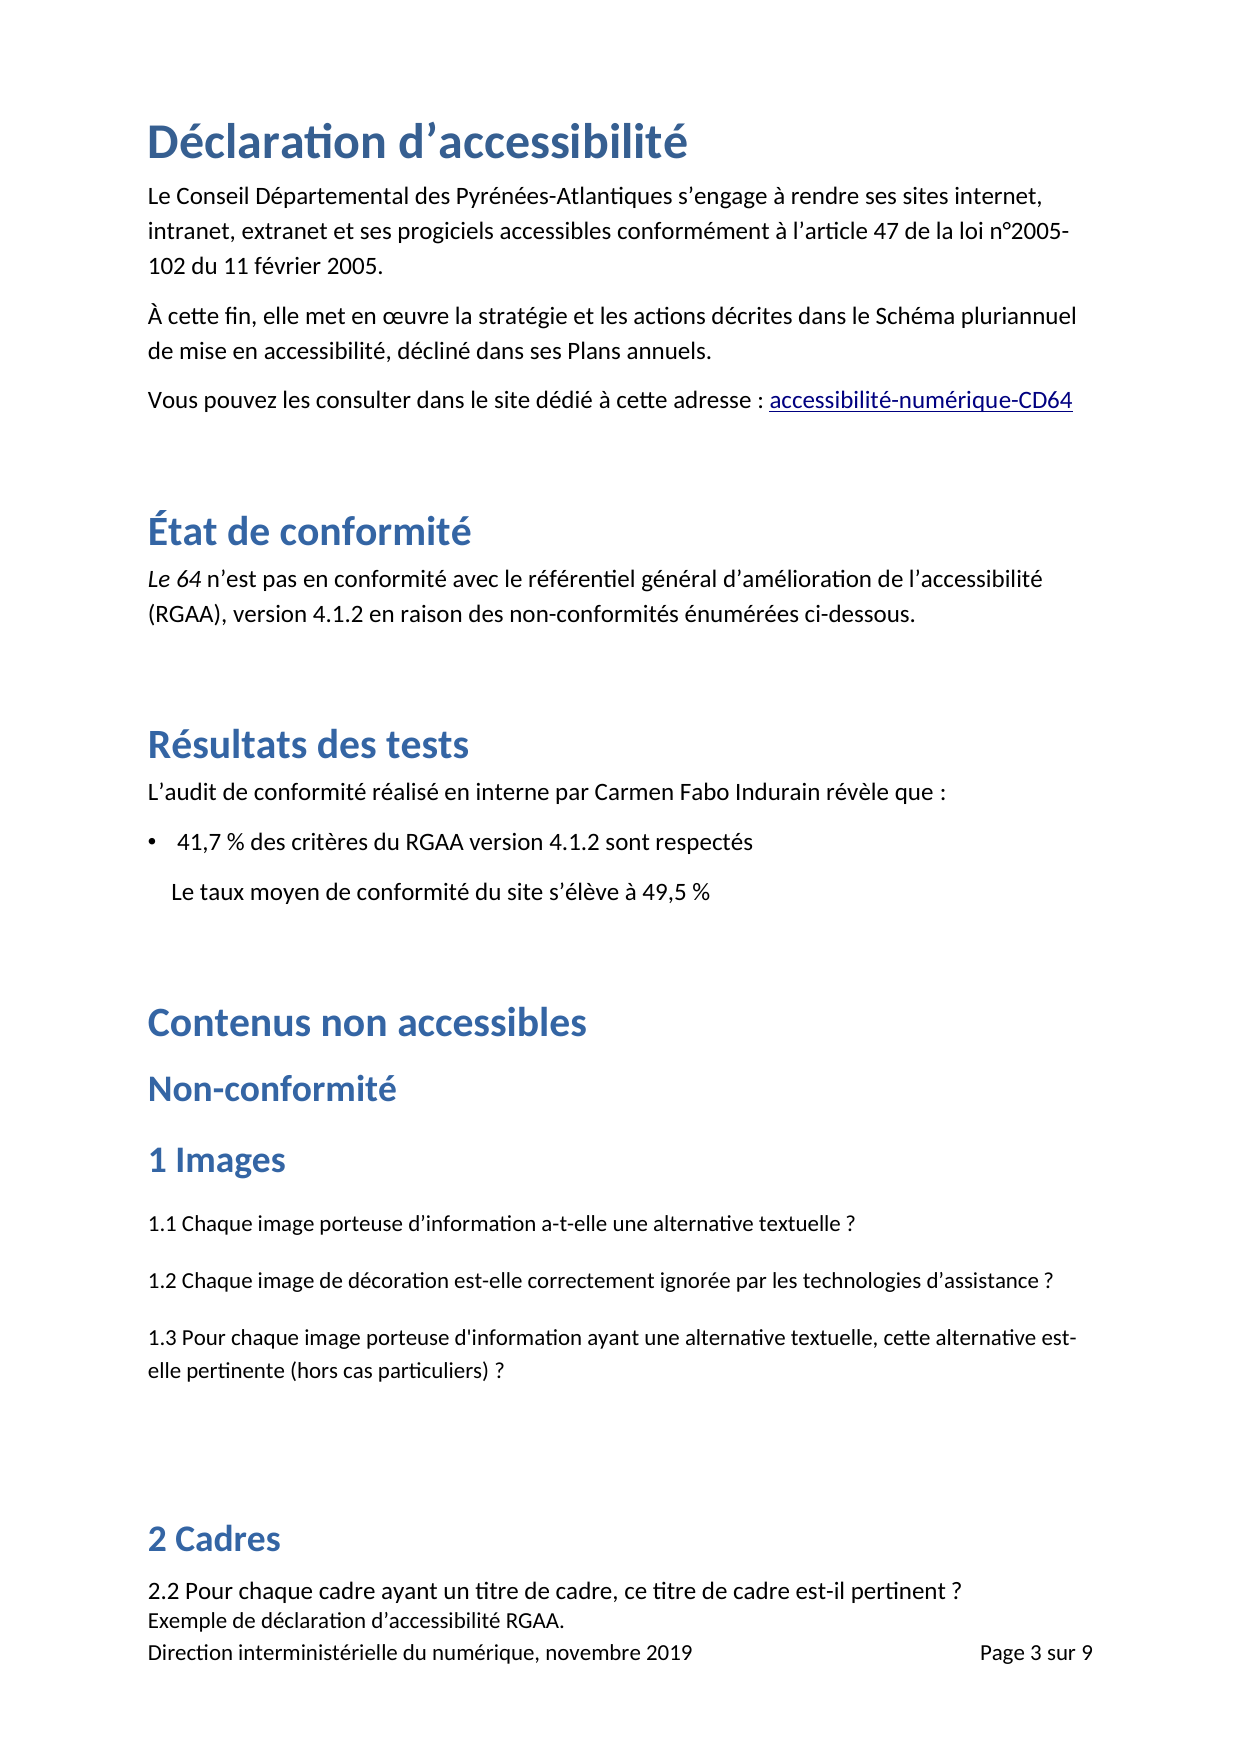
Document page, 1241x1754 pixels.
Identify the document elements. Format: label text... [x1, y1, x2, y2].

subtitle 2 Cadres [148, 1514, 1093, 1560]
subtitle État de conformité [148, 505, 1093, 556]
subtitle Contenus non accessibles [148, 996, 1093, 1047]
text Le 64 n’est pas en conformité avec le référentiel général d’amélioration de l’accessibilité (RGAA), version 4.1.2 en raison des non-conformités énumérées ci-dessous. [148, 563, 1093, 629]
text 1.2 Chaque image de décoration est-elle correctement ignorée par les technologies d’assistance ? [148, 1266, 1093, 1294]
subtitle 1 Images [148, 1136, 1093, 1182]
text Vous pouvez les consulter dans le site dédié à cette adresse : accessibilité-numérique-CD64 [148, 385, 1093, 415]
subtitle Déclaration d’accessibilité [148, 110, 1093, 171]
list 41,7 % des critères du RGAA version 4.1.2 sont respectés [148, 826, 1093, 857]
subtitle Résultats des tests [148, 718, 1093, 769]
text À cette fin, elle met en œuvre la stratégie et les actions décrites dans le Schéma pluriannuel de mise en accessibilité, décliné dans ses Plans annuels. [148, 300, 1093, 366]
subtitle Non-conformité [148, 1065, 1093, 1111]
text 2.2 Pour chaque cadre ayant un titre de cadre, ce titre de cadre est-il pertinent ? [148, 1575, 1093, 1606]
text 1.1 Chaque image porteuse d’information a-t-elle une alternative textuelle ? [148, 1209, 1093, 1237]
text L’audit de conformité réalisé en interne par Carmen Fabo Indurain révèle que : [148, 777, 1093, 807]
text Le Conseil Départemental des Pyrénées-Atlantiques s’engage à rendre ses sites internet, intranet, extranet et ses progiciels accessibles conformément à l’article 47 de la loi n°2005-102 du 11 février 2005. [148, 181, 1093, 281]
text Le taux moyen de conformité du site s’élève à 49,5 % [148, 876, 1093, 906]
text 1.3 Pour chaque image porteuse d'information ayant une alternative textuelle, cette alternative est-elle pertinente (hors cas particuliers) ? [148, 1323, 1093, 1384]
